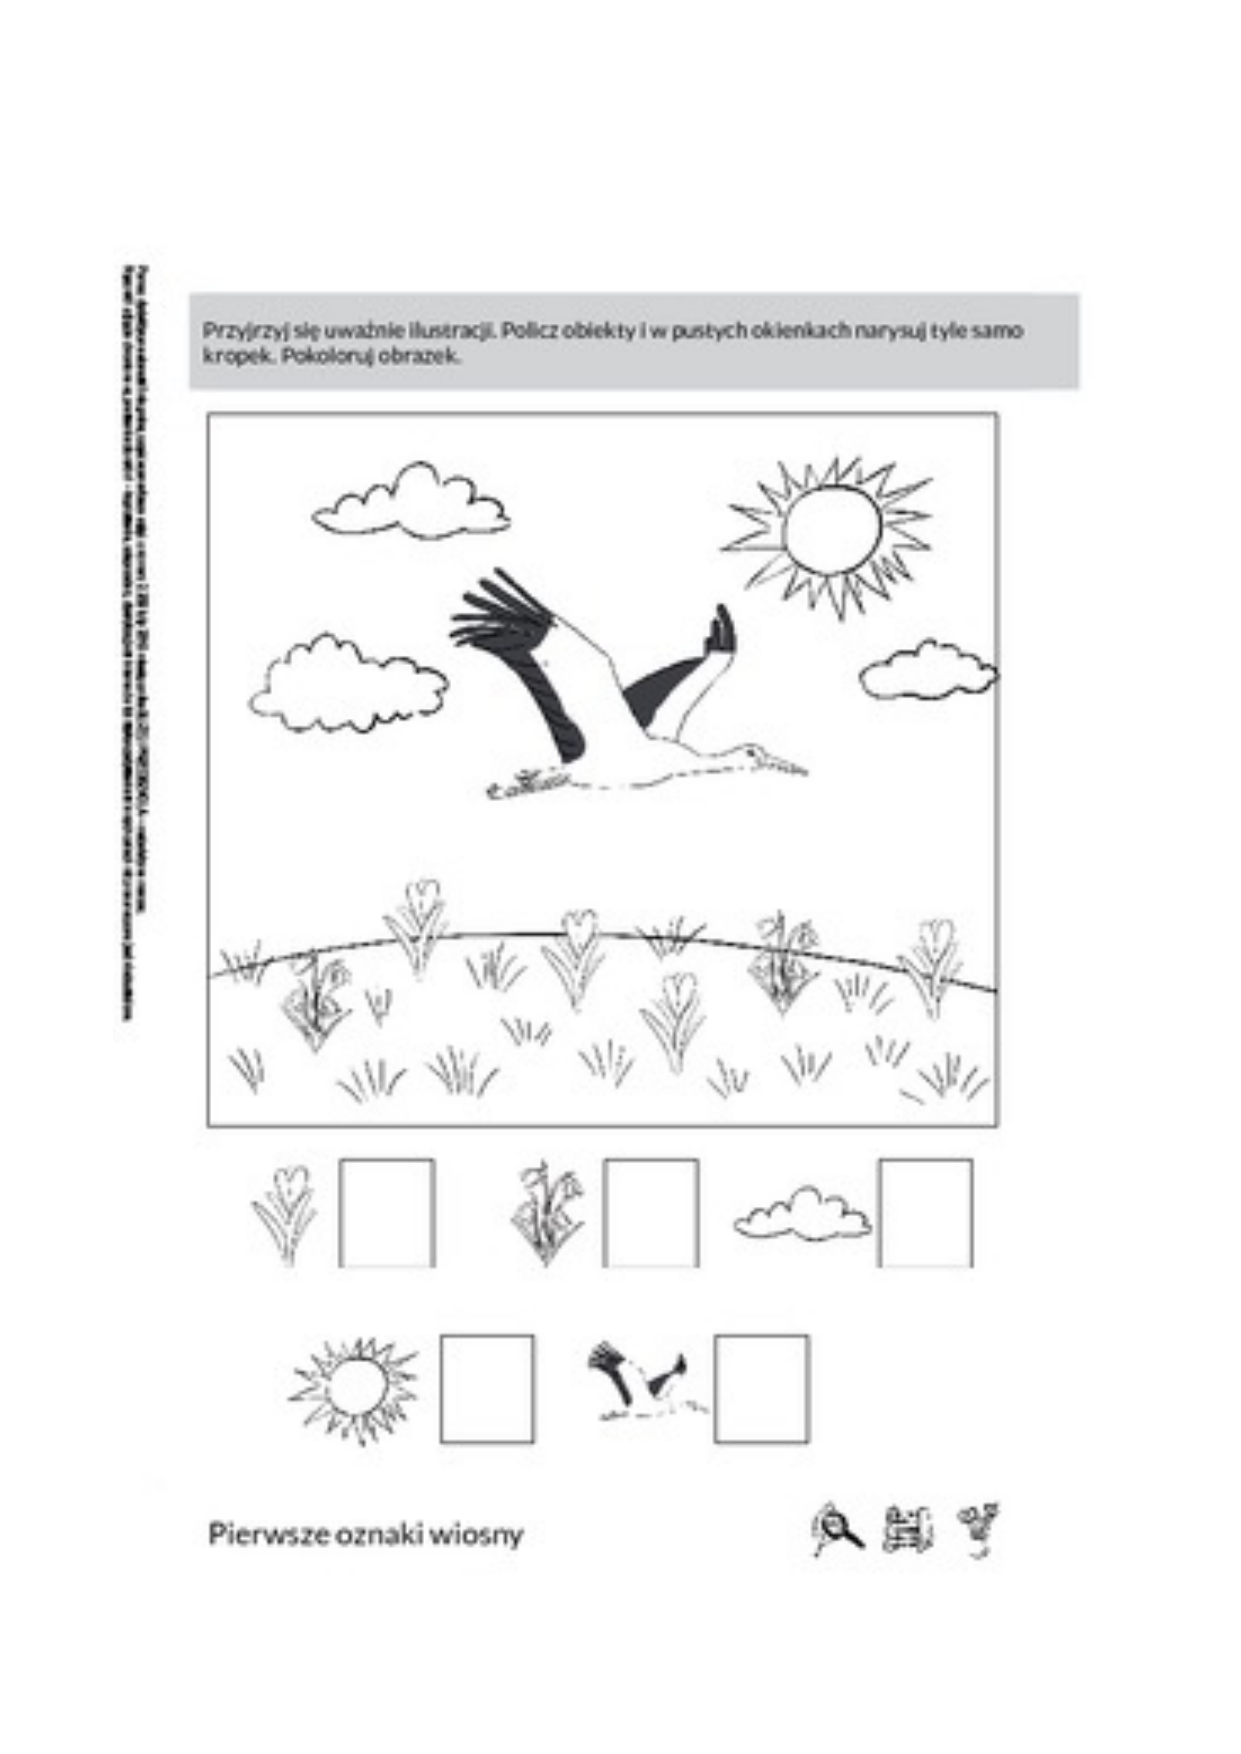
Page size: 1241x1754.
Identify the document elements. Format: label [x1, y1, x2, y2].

picture [113, 220, 1127, 1631]
